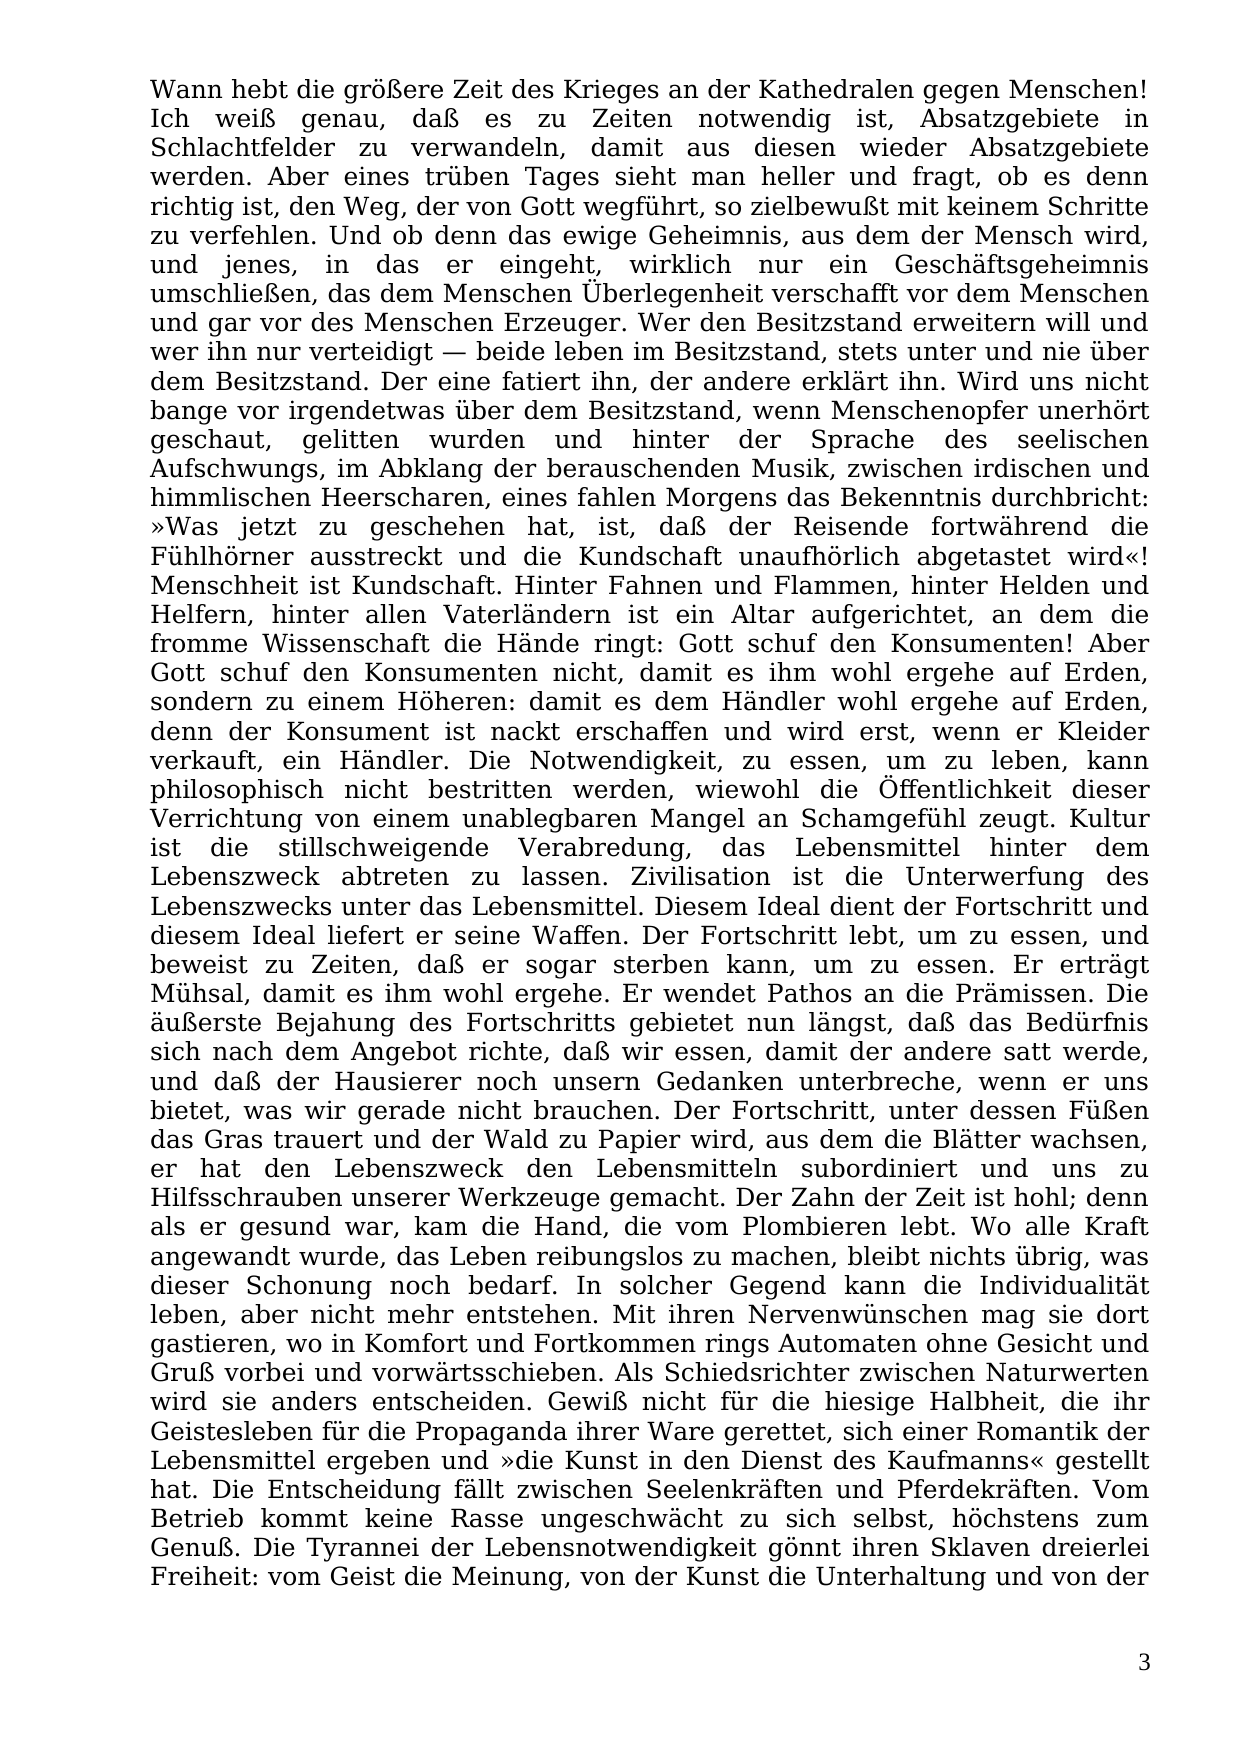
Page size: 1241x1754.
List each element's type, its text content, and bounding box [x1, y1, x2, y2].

text Wann hebt die größere Zeit des Krieges an der Kathedralen gegen Menschen! Ich weiß genau, daß es zu Zeiten notwendig ist, Absatzgebiete in Schlachtfelder zu verwandeln, damit aus diesen wieder Absatzgebiete werden. Aber eines trüben Tages sieht man heller und fragt, ob es denn richtig ist, den Weg, der von Gott wegführt, so zielbewußt mit keinem Schritte zu verfehlen. Und ob denn das ewige Geheimnis, aus dem der Mensch wird, und jenes, in das er eingeht, wirklich nur ein Geschäftsgeheimnis umschließen, das dem Menschen Überlegenheit verschafft vor dem Menschen und gar vor des Menschen Erzeuger. Wer den Besitzstand erweitern will und wer ihn nur verteidigt — beide leben im Besitzstand, stets unter und nie über dem Besitzstand. Der eine fatiert ihn, der andere erklärt ihn. Wird uns nicht bange vor irgendetwas über dem Besitzstand, wenn Menschenopfer unerhört geschaut, gelitten wurden und hinter der Sprache des seelischen Aufschwungs, im Abklang der berauschenden Musik, zwischen irdischen und himmlischen Heerscharen, eines fahlen Morgens das Bekenntnis durchbricht: »Was jetzt zu geschehen hat, ist, daß der Reisende fortwährend die Fühlhörner ausstreckt und die Kundschaft unaufhörlich abgetastet wird«! Menschheit ist Kundschaft. Hinter Fahnen und Flammen, hinter Helden und Helfern, hinter allen Vaterländern ist ein Altar aufgerichtet, an dem die fromme Wissenschaft die Hände ringt: Gott schuf den Konsumenten! Aber Gott schuf den Konsumenten nicht, damit es ihm wohl ergehe auf Erden, sondern zu einem Höheren: damit es dem Händler wohl ergehe auf Erden, denn der Konsument ist nackt erschaffen und wird erst, wenn er Kleider verkauft, ein Händler. Die Notwendigkeit, zu essen, um zu leben, kann philosophisch nicht bestritten werden, wiewohl die Öffentlichkeit dieser Verrichtung von einem unablegbaren Mangel an Schamgefühl zeugt. Kultur ist die stillschweigende Verabredung, das Lebensmittel hinter dem Lebenszweck abtreten zu lassen. Zivilisation ist die Unterwerfung des Lebenszwecks unter das Lebensmittel. Diesem Ideal dient der Fortschritt und diesem Ideal liefert er seine Waffen. Der Fortschritt lebt, um zu essen, und beweist zu Zeiten, daß er sogar sterben kann, um zu essen. Er erträgt Mühsal, damit es ihm wohl ergehe. Er wendet Pathos an die Prämissen. Die äußerste Bejahung des Fortschritts gebietet nun längst, daß das Bedürfnis sich nach dem Angebot richte, daß wir essen, damit der andere satt werde, und daß der Hausierer noch unsern Gedanken unterbreche, wenn er uns bietet, was wir gerade nicht brauchen. Der Fortschritt, unter dessen Füßen das Gras trauert und der Wald zu Papier wird, aus dem die Blätter wachsen, er hat den Lebenszweck den Lebensmitteln subordiniert und uns zu Hilfsschrauben unserer Werkzeuge gemacht. Der Zahn der Zeit ist hohl; denn als er gesund war, kam die Hand, die vom Plombieren lebt. Wo alle Kraft angewandt wurde, das Leben reibungslos zu machen, bleibt nichts übrig, was dieser Schonung noch bedarf. In solcher Gegend kann die Individualität leben, aber nicht mehr entstehen. Mit ihren Nervenwünschen mag sie dort gastieren, wo in Komfort und Fortkommen rings Automaten ohne Gesicht und Gruß vorbei und vorwärtsschieben. Als Schiedsrichter zwischen Naturwerten wird sie anders entscheiden. Gewiß nicht für die hiesige Halbheit, die ihr Geistes­leben für die Propaganda ihrer Ware gerettet, sich einer Romantik der Lebensmittel ergeben und »die Kunst in den Dienst des Kaufmanns« gestellt hat. Die Entscheidung fällt zwischen Seelenkräften und Pferdekräften. Vom Betrieb kommt keine Rasse ungeschwächt zu sich selbst, höchstens zum Genuß. Die Tyrannei der Lebensnotwendigkeit gönnt ihren Sklaven dreierlei Freiheit: vom Geist die Meinung, von der Kunst die Unterhaltung und von der [150, 75, 1151, 1592]
